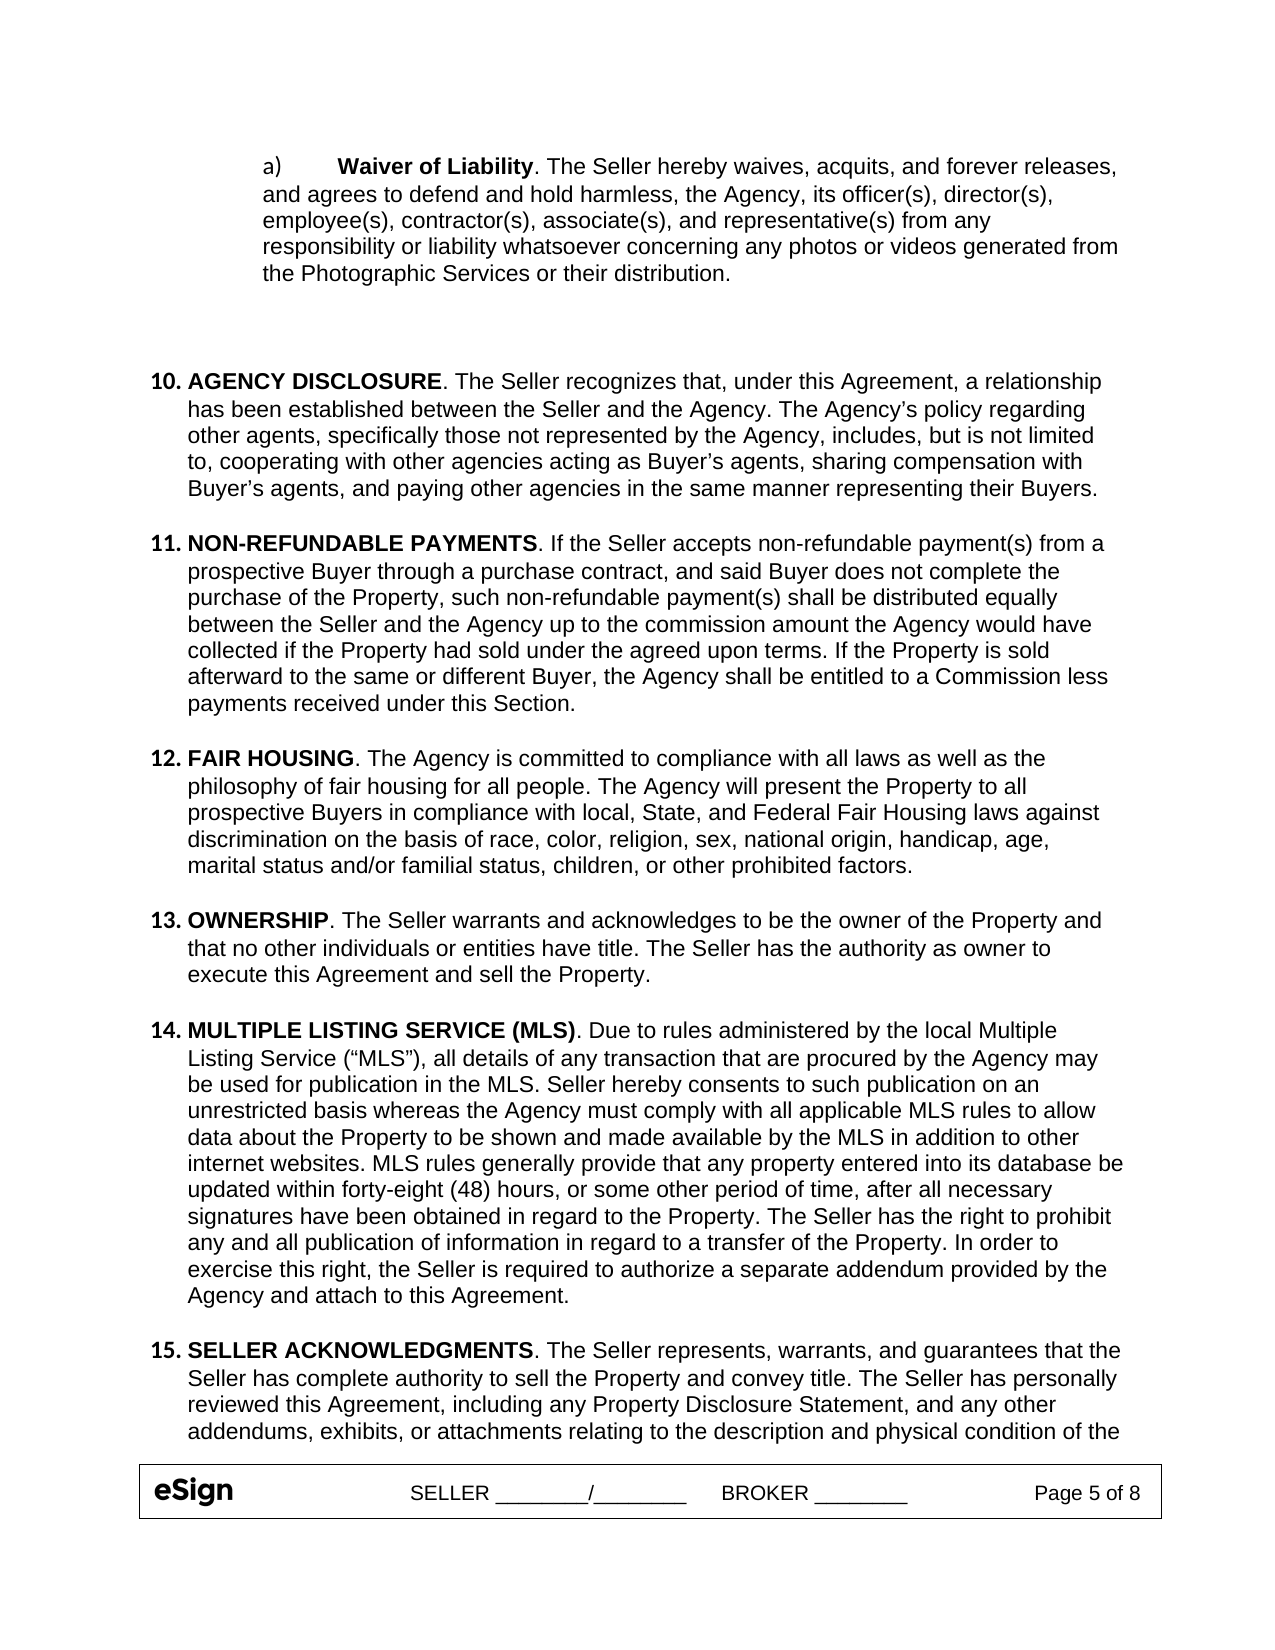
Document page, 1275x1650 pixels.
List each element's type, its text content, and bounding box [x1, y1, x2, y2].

list SELLER ACKNOWLEDGMENTS. The Seller represents, warrants, and guarantees that the Seller has complete authority to sell the Property and convey title. The Seller has personally reviewed this Agreement, including any Property Disclosure Statement, and any other addendums, exhibits, or attachments relating to the description and physical condition of the [150, 1334, 1125, 1444]
list FAIR HOUSING. The Agency is committed to compliance with all laws as well as the philosophy of fair housing for all people. The Agency will present the Property to all prospective Buyers in compliance with local, State, and Federal Fair Housing laws against discrimination on the basis of race, color, religion, sex, national origin, handicap, age, marital status and/or familial status, children, or other prohibited factors. [150, 742, 1125, 878]
list NON-REFUNDABLE PAYMENTS. If the Seller accepts non-refundable payment(s) from a prospective Buyer through a purchase contract, and said Buyer does not complete the purchase of the Property, such non-refundable payment(s) shall be distributed equally between the Seller and the Agency up to the commission amount the Agency would have collected if the Property had sold under the agreed upon terms. If the Property is sold afterward to the same or different Buyer, the Agency shall be entitled to a Commission less payments received under this Section. [150, 527, 1125, 716]
list Waiver of Liability. The Seller hereby waives, acquits, and forever releases, and agrees to defend and hold harmless, the Agency, its officer(s), director(s), employee(s), contractor(s), associate(s), and representative(s) from any responsibility or liability whatsoever concerning any photos or videos generated from the Photographic Services or their distribution. [262, 150, 1125, 286]
list AGENCY DISCLOSURE. The Seller recognizes that, under this Agreement, a relationship has been established between the Seller and the Agency. The Agency’s policy regarding other agents, specifically those not represented by the Agency, includes, but is not limited to, cooperating with other agencies acting as Buyer’s agents, sharing compensation with Buyer’s agents, and paying other agencies in the same manner representing their Buyers. [150, 365, 1125, 501]
list OWNERSHIP. The Seller warrants and acknowledges to be the owner of the Property and that no other individuals or entities have title. The Seller has the authority as owner to execute this Agreement and sell the Property. [150, 904, 1125, 988]
list MULTIPLE LISTING SERVICE (MLS). Due to rules administered by the local Multiple Listing Service (“MLS”), all details of any transaction that are procured by the Agency may be used for publication in the MLS. Seller hereby consents to such publication on an unrestricted basis whereas the Agency must comply with all applicable MLS rules to allow data about the Property to be shown and made available by the MLS in addition to other internet websites. MLS rules generally provide that any property entered into its database be updated within forty-eight (48) hours, or some other period of time, after all necessary signatures have been obtained in regard to the Property. The Seller has the right to prohibit any and all publication of information in regard to a transfer of the Property. In order to exercise this right, the Seller is required to authorize a separate addendum provided by the Agency and attach to this Agreement. [150, 1014, 1125, 1308]
